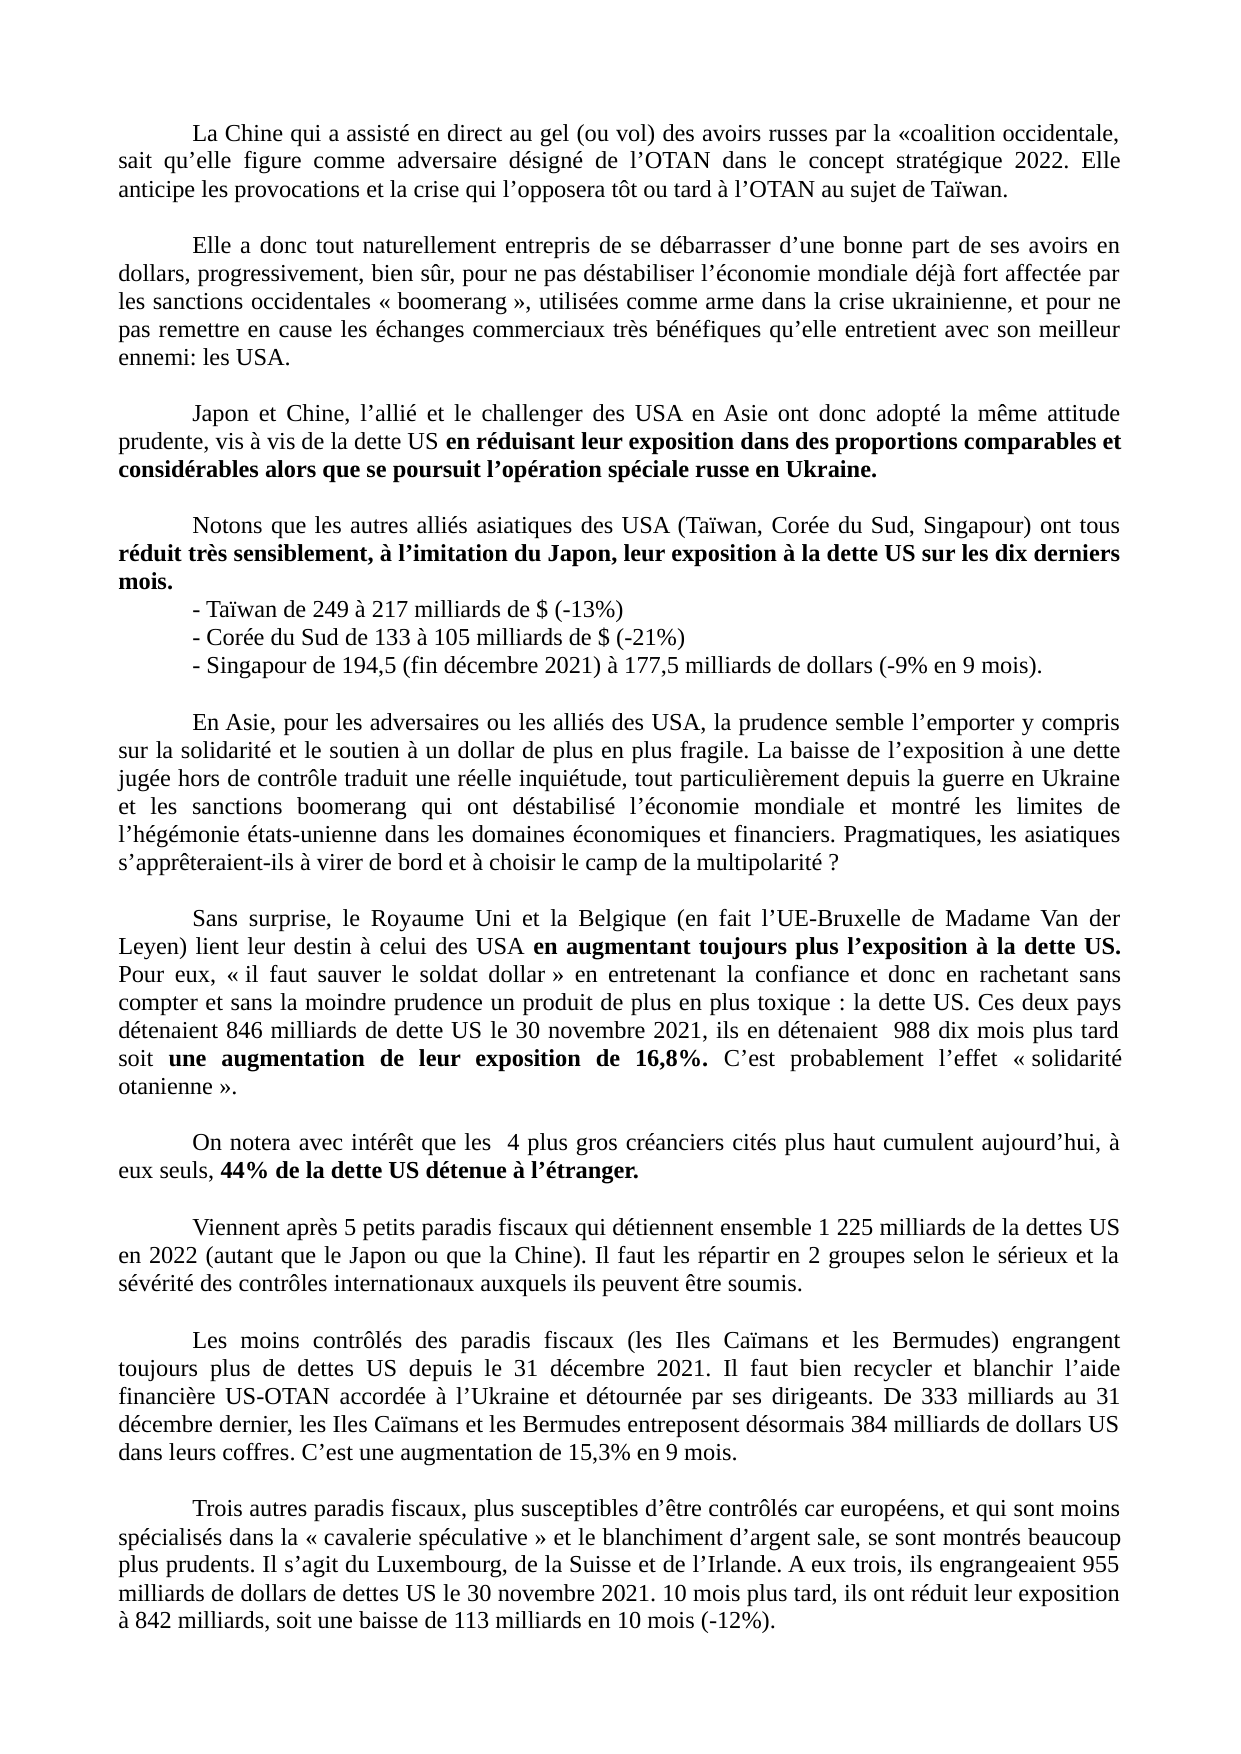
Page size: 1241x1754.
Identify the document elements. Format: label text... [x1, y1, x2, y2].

text La Chine qui a assisté en direct au gel (ou vol) des avoirs russes par la «coalition occidentale, sait qu’elle figure comme adversaire désigné de l’OTAN dans le concept stratégique 2022. Elle anticipe les provocations et la crise qui l’opposera tôt ou tard à l’OTAN au sujet de Taïwan. [118, 118, 1122, 202]
text Elle a donc tout naturellement entrepris de se débarrasser d’une bonne part de ses avoirs en dollars, progressivement, bien sûr, pour ne pas déstabiliser l’économie mondiale déjà fort affectée par les sanctions occidentales « boomerang », utilisées comme arme dans la crise ukrainienne, et pour ne pas remettre en cause les échanges commerciaux très bénéfiques qu’elle entretient avec son meilleur ennemi: les USA. [118, 230, 1122, 370]
text Japon et Chine, l’allié et le challenger des USA en Asie ont donc adopté la même attitude prudente, vis à vis de la dette US en réduisant leur exposition dans des proportions comparables et considérables alors que se poursuit l’opération spéciale russe en Ukraine. [118, 398, 1122, 482]
text Sans surprise, le Royaume Uni et la Belgique (en fait l’UE-Bruxelle de Madame Van der Leyen) lient leur destin à celui des USA en augmentant toujours plus l’exposition à la dette US. Pour eux, « il faut sauver le soldat dollar » en entretenant la confiance et donc en rachetant sans compter et sans la moindre prudence un produit de plus en plus toxique : la dette US. Ces deux pays détenaient 846 milliards de dette US le 30 novembre 2021, ils en détenaient 988 dix mois plus tard soit une augmentation de leur exposition de 16,8%. C’est probablement l’effet « solidarité otanienne ». [118, 903, 1122, 1099]
text En Asie, pour les adversaires ou les alliés des USA, la prudence semble l’emporter y compris sur la solidarité et le soutien à un dollar de plus en plus fragile. La baisse de l’exposition à une dette jugée hors de contrôle traduit une réelle inquiétude, tout particulièrement depuis la guerre en Ukraine et les sanctions boomerang qui ont déstabilisé l’économie mondiale et montré les limites de l’hégémonie états-unienne dans les domaines économiques et financiers. Pragmatiques, les asiatiques s’apprêteraient-ils à virer de bord et à choisir le camp de la multipolarité ? [118, 707, 1122, 875]
text - Taïwan de 249 à 217 milliards de $ (-13%) [118, 594, 1122, 622]
text - Singapour de 194,5 (fin décembre 2021) à 177,5 milliards de dollars (-9% en 9 mois). [118, 651, 1122, 678]
text - Corée du Sud de 133 à 105 milliards de $ (-21%) [118, 622, 1122, 651]
text Les moins contrôlés des paradis fiscaux (les Iles Caïmans et les Bermudes) engrangent toujours plus de dettes US depuis le 31 décembre 2021. Il faut bien recycler et blanchir l’aide financière US-OTAN accordée à l’Ukraine et détournée par ses dirigeants. De 333 milliards au 31 décembre dernier, les Iles Caïmans et les Bermudes entreposent désormais 384 milliards de dollars US dans leurs coffres. C’est une augmentation de 15,3% en 9 mois. [118, 1325, 1122, 1465]
text Viennent après 5 petits paradis fiscaux qui détiennent ensemble 1 225 milliards de la dettes US en 2022 (autant que le Japon ou que la Chine). Il faut les répartir en 2 groupes selon le sérieux et la sévérité des contrôles internationaux auxquels ils peuvent être soumis. [118, 1212, 1122, 1296]
text Trois autres paradis fiscaux, plus susceptibles d’être contrôlés car européens, et qui sont moins spécialisés dans la « cavalerie spéculative » et le blanchiment d’argent sale, se sont montrés beaucoup plus prudents. Il s’agit du Luxembourg, de la Suisse et de l’Irlande. A eux trois, ils engrangeaient 955 milliards de dollars de dettes US le 30 novembre 2021. 10 mois plus tard, ils ont réduit leur exposition à 842 milliards, soit une baisse de 113 milliards en 10 mois (-12%). [118, 1494, 1122, 1634]
text On notera avec intérêt que les 4 plus gros créanciers cités plus haut cumulent aujourd’hui, à eux seuls, 44% de la dette US détenue à l’étranger. [118, 1128, 1122, 1184]
text Notons que les autres alliés asiatiques des USA (Taïwan, Corée du Sud, Singapour) ont tous réduit très sensiblement, à l’imitation du Japon, leur exposition à la dette US sur les dix derniers mois. [118, 510, 1122, 594]
